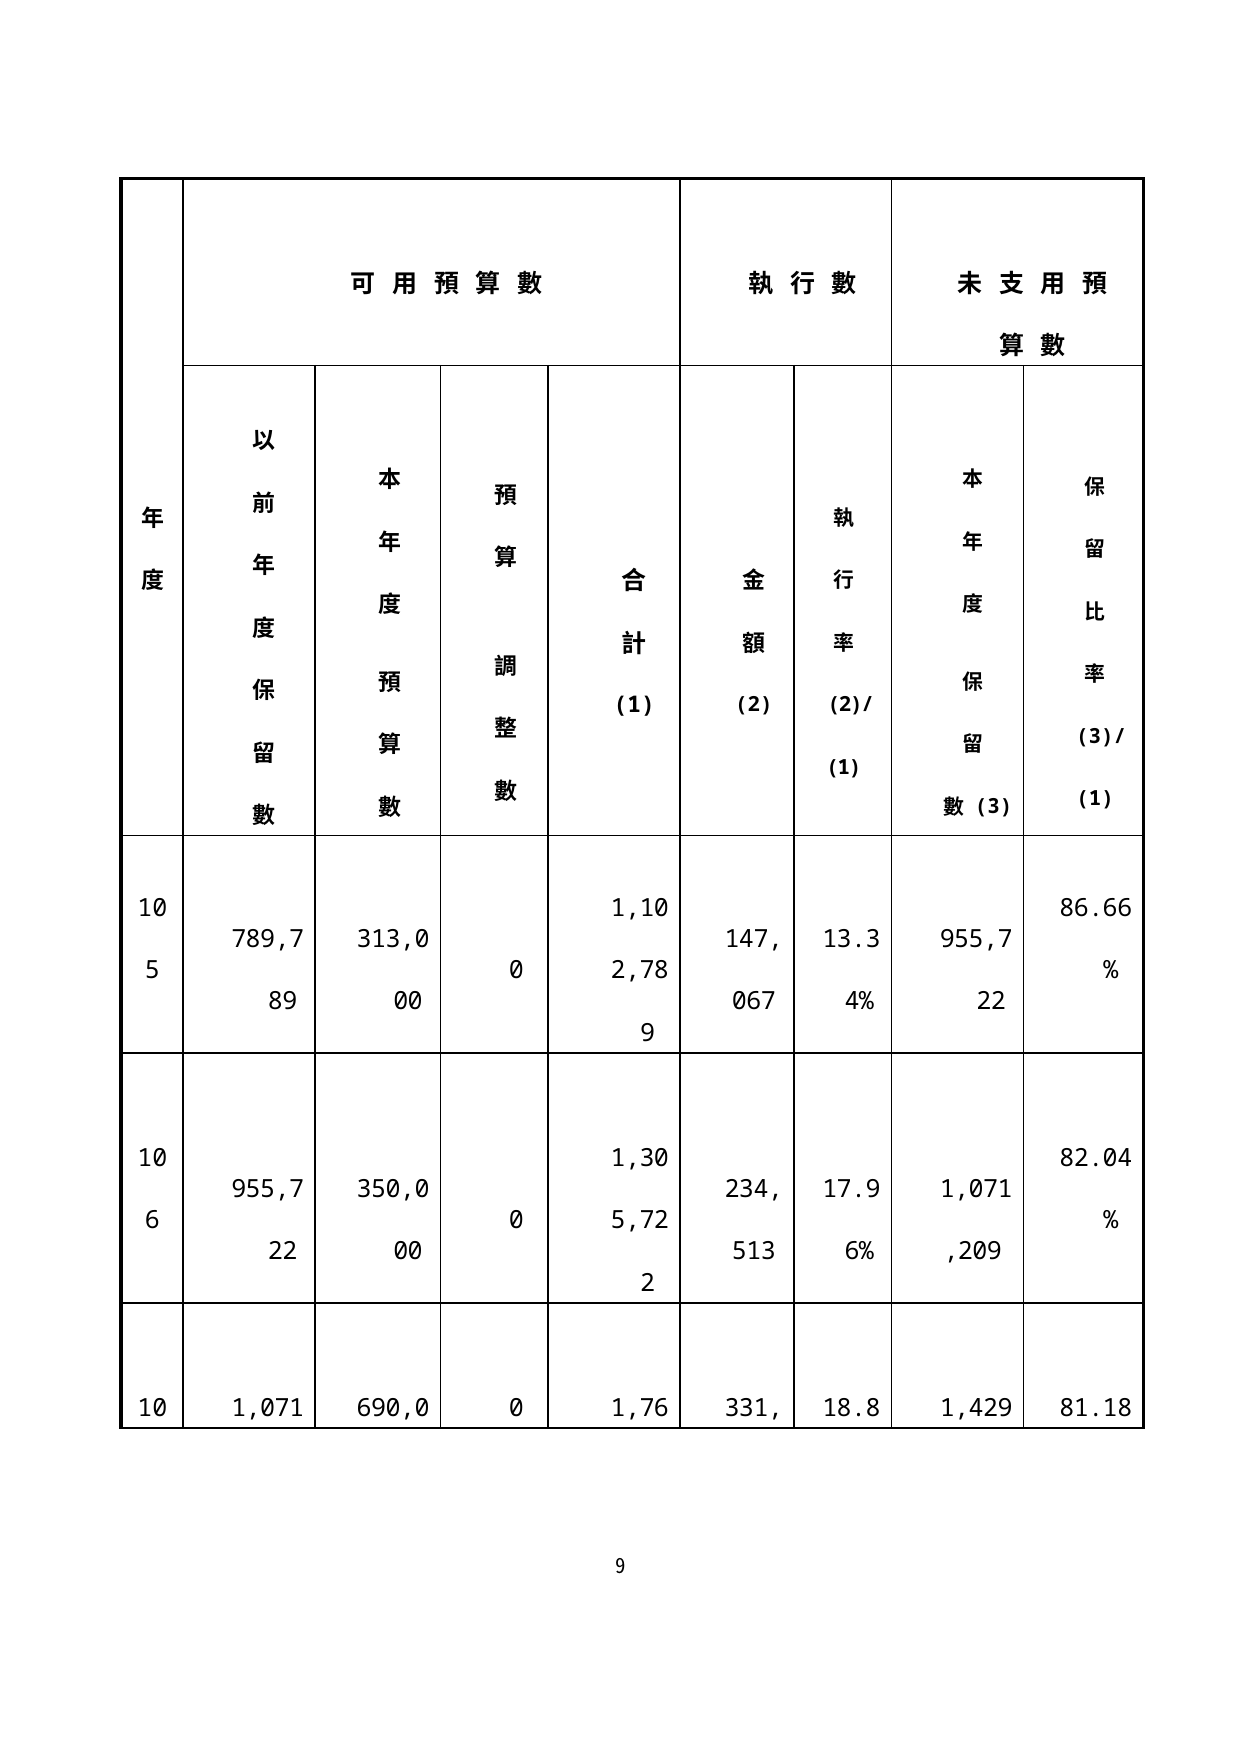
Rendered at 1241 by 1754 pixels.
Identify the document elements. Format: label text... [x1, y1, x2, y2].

table_cell 106 [123, 1054, 182, 1302]
table_header 執行數 [681, 180, 891, 365]
table_cell 金額(2) [681, 366, 793, 835]
table_cell 955,722 [184, 1054, 314, 1302]
table_header 年度 [123, 180, 182, 835]
table_cell 合計(1) [549, 366, 679, 835]
table_cell 147,067 [681, 836, 793, 1052]
table_cell 955,722 [892, 836, 1023, 1052]
table_cell 18.8 [795, 1304, 891, 1427]
table_cell 1,071,209 [892, 1054, 1023, 1302]
table_cell 本 年 度 保留數(3) [892, 366, 1023, 835]
table_cell 1,071 [184, 1304, 314, 1427]
table_cell 350,000 [316, 1054, 440, 1302]
table_header 可用預算數 [184, 180, 679, 365]
table_cell 預 算 調整數 [441, 366, 547, 835]
table_cell 234,513 [681, 1054, 793, 1302]
table_header 未支用預算數 [892, 180, 1142, 365]
table_cell 1,429 [892, 1304, 1023, 1427]
table_cell 本年度 預算數 [316, 366, 440, 835]
table_cell 331, [681, 1304, 793, 1427]
table_cell 13.34% [795, 836, 891, 1052]
table_cell 82.04% [1024, 1054, 1142, 1302]
table_cell 17.96% [795, 1054, 891, 1302]
table_cell 789,789 [184, 836, 314, 1052]
table_cell 1,102,789 [549, 836, 679, 1052]
table_cell 0 [441, 836, 547, 1052]
table_cell 10 [123, 1304, 182, 1427]
table_cell 執行率(2)/(1) [795, 366, 891, 835]
table_cell 1,76 [549, 1304, 679, 1427]
table_cell 1,305,722 [549, 1054, 679, 1302]
table_cell 690,0 [316, 1304, 440, 1427]
table_cell 105 [123, 836, 182, 1052]
table_cell 313,000 [316, 836, 440, 1052]
table_cell 0 [441, 1304, 547, 1427]
table_cell 0 [441, 1054, 547, 1302]
table_cell 以前年度保 留 數 [184, 366, 314, 835]
table_cell 86.66% [1024, 836, 1142, 1052]
table_cell 保留比率(3)/(1) [1024, 366, 1142, 835]
table_cell 81.18 [1024, 1304, 1142, 1427]
